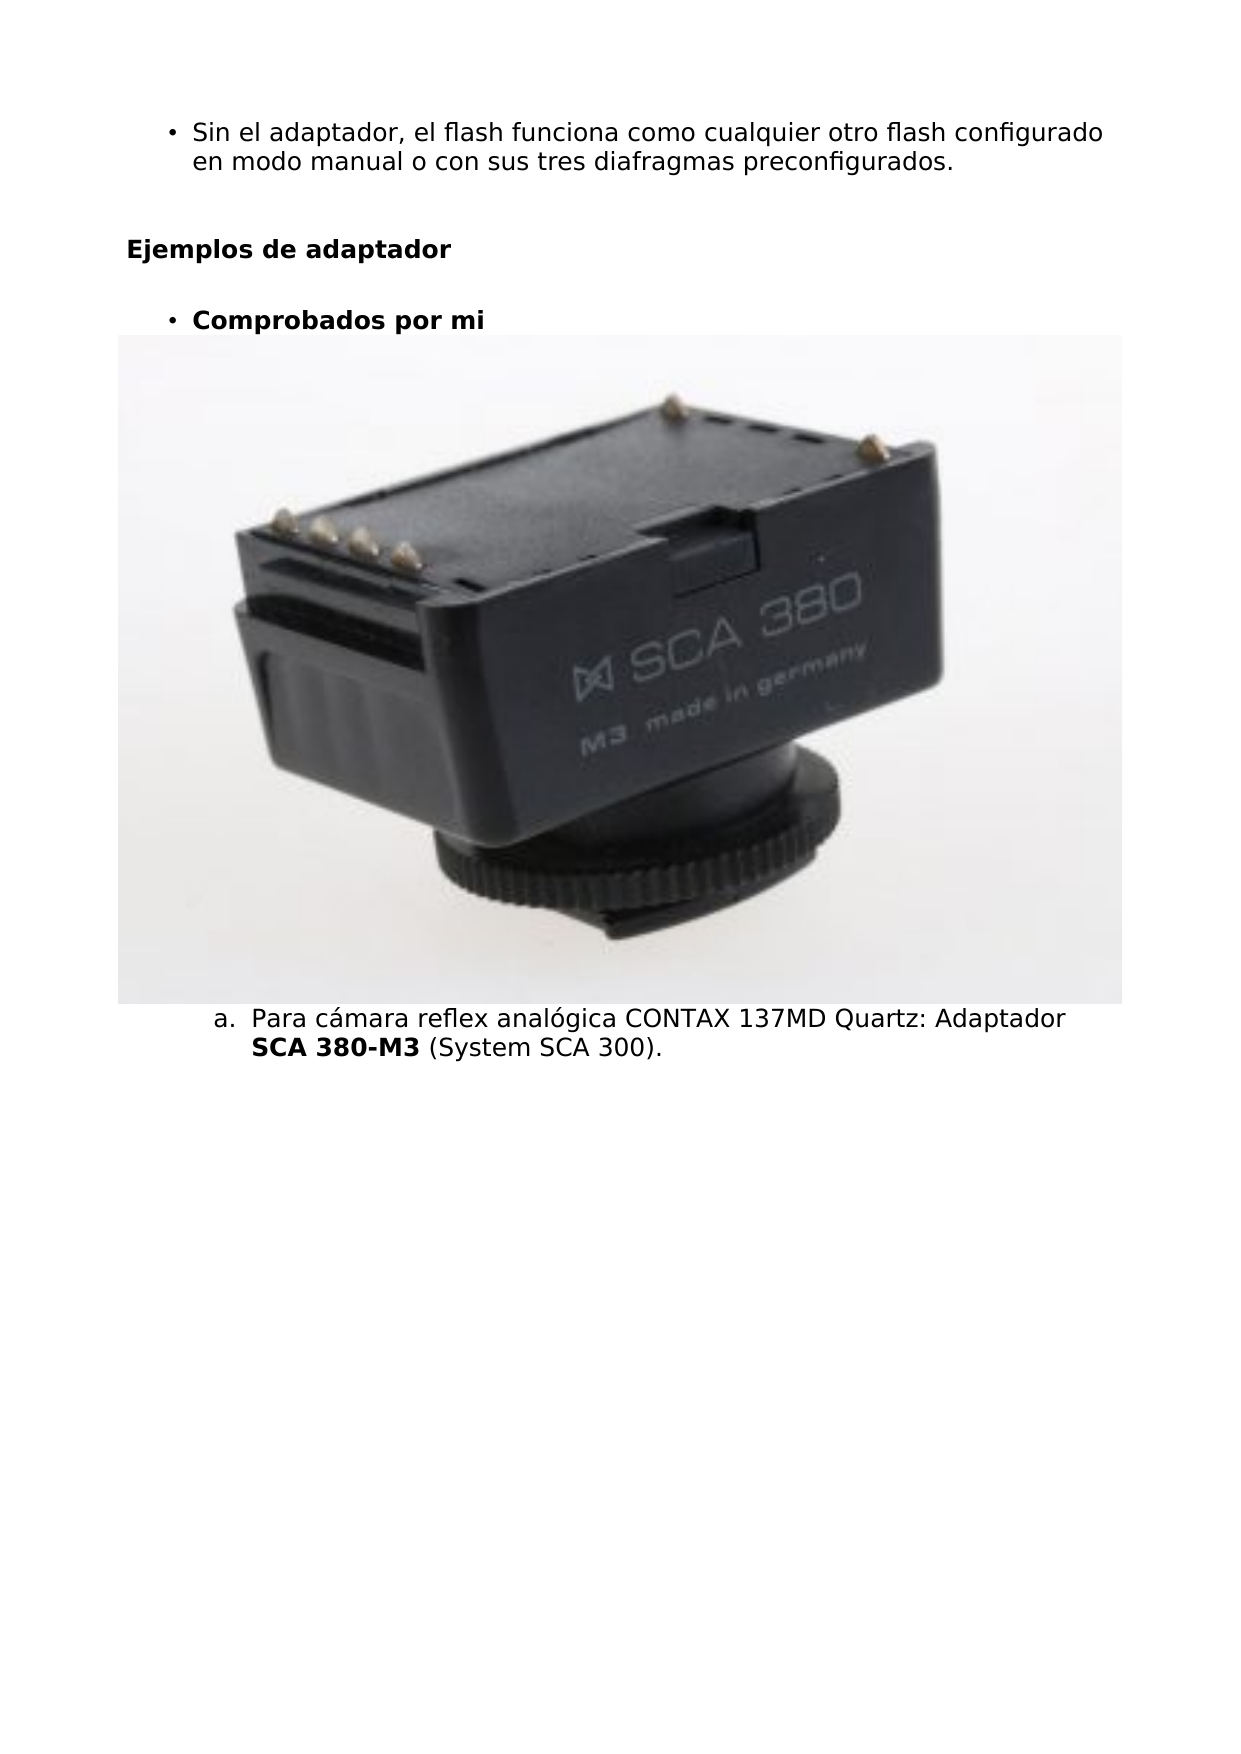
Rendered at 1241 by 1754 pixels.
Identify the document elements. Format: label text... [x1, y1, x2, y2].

list Comprobados por mi [177, 306, 1122, 335]
list Para cámara reflex analógica CONTAX 137MD Quartz: Adaptador SCA 380-M3 (System SCA 300). [236, 1004, 1122, 1062]
text Ejemplos de adaptador [118, 206, 1122, 264]
list Sin el adaptador, el flash funciona como cualquier otro flash configurado en modo manual o con sus tres diafragmas preconfigurados. [177, 118, 1122, 176]
picture [118, 335, 1123, 1004]
